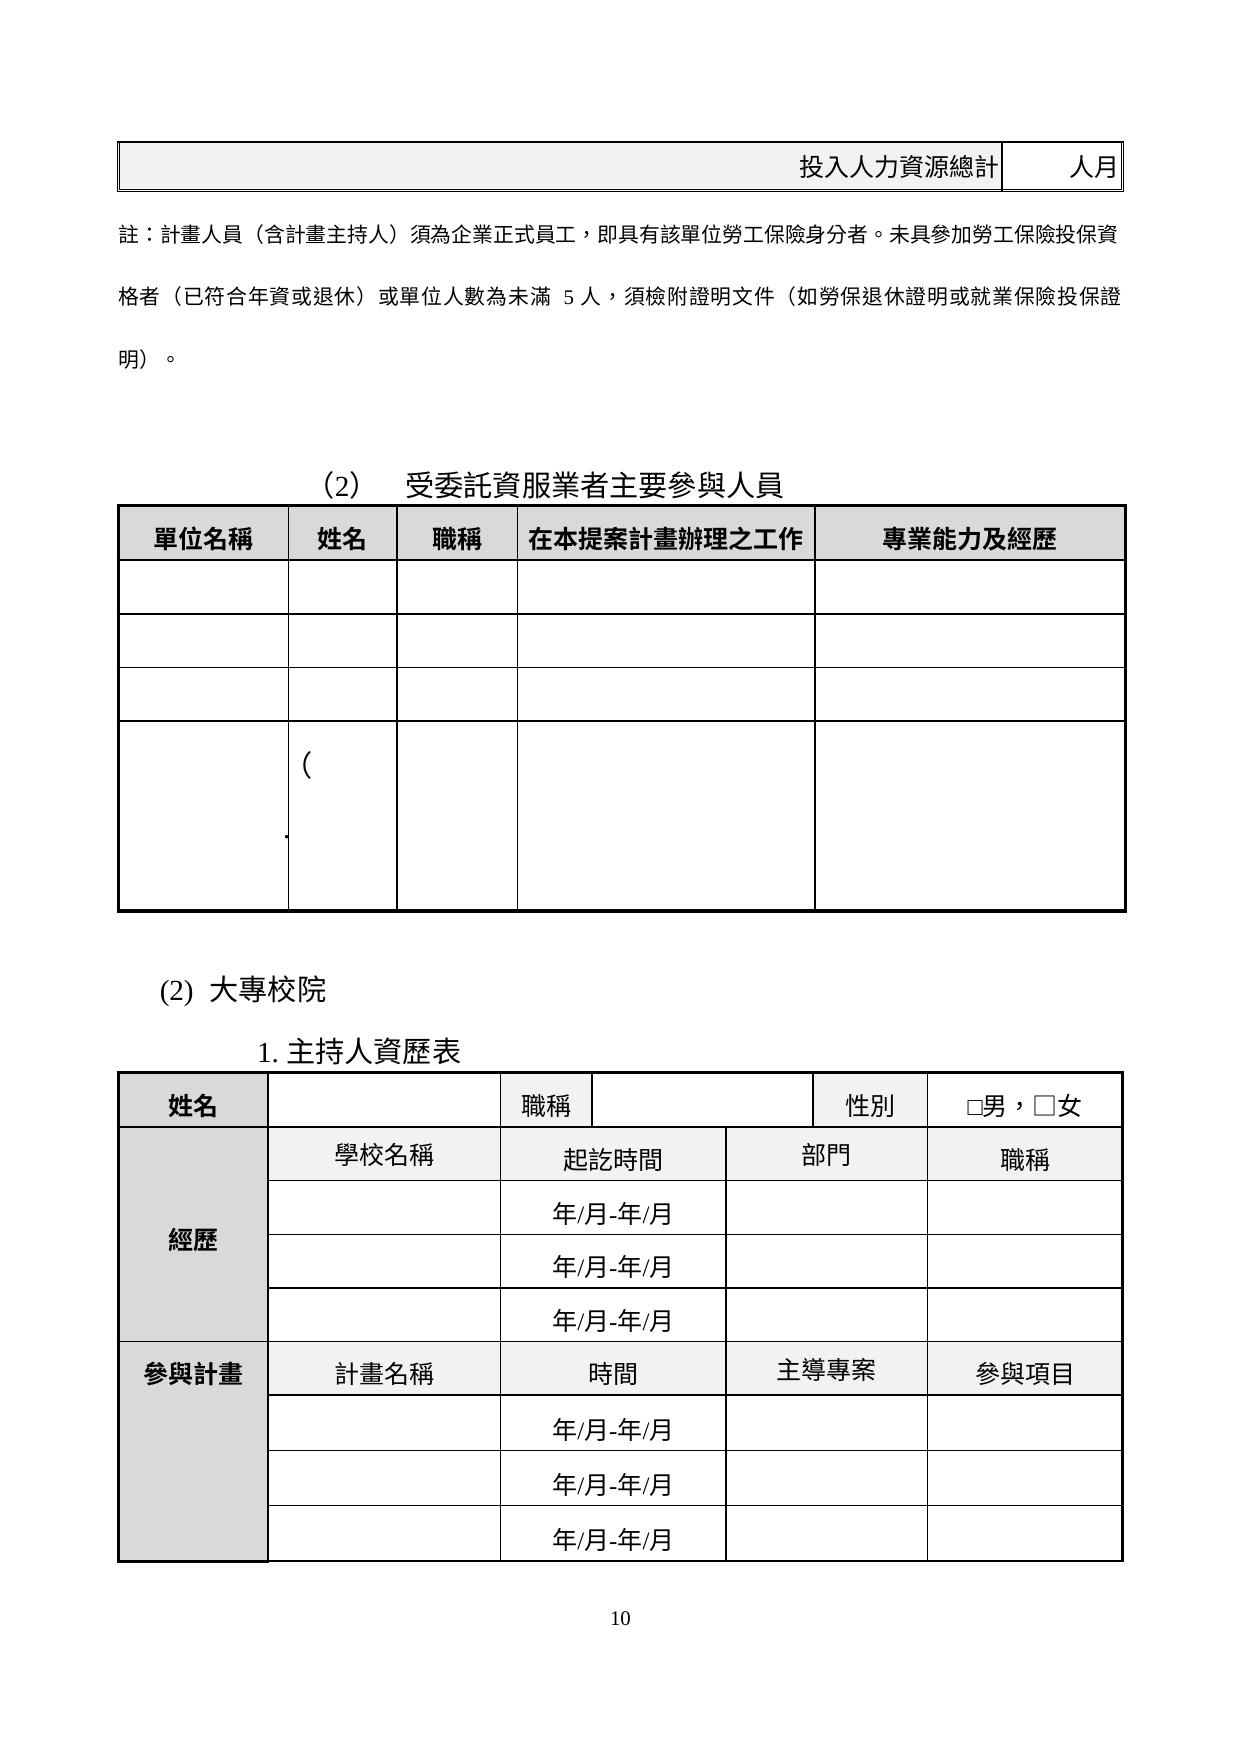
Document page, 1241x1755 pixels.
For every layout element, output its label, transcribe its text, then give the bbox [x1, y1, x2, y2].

table_cell 年/月-年/月 [501, 1396, 725, 1449]
table_cell 學校名稱 [269, 1128, 500, 1180]
table_cell [928, 1506, 1121, 1560]
table_header 職稱 [501, 1074, 591, 1126]
table_cell [289, 615, 396, 667]
table_header 姓名 [289, 507, 396, 559]
table_cell [727, 1289, 927, 1341]
table_cell 投入人力資源總計 [120, 143, 1001, 188]
table_header □男，□女 [928, 1074, 1121, 1126]
table_cell [727, 1235, 927, 1287]
table_cell [928, 1289, 1121, 1341]
table_cell [398, 615, 517, 667]
table_cell 部門 [727, 1128, 927, 1180]
table_cell 年/月-年/月 [501, 1235, 725, 1287]
table_cell [928, 1451, 1121, 1505]
table_cell 參與項目 [928, 1342, 1121, 1394]
table_cell [289, 561, 396, 613]
table_header [269, 1074, 500, 1126]
table_cell [727, 1396, 927, 1449]
table_cell [269, 1506, 500, 1560]
table_header 性別 [814, 1074, 927, 1126]
table_cell [398, 722, 517, 909]
table_cell [816, 668, 1124, 720]
table_header 姓名 [120, 1074, 267, 1126]
table_cell [120, 615, 288, 667]
table_cell 經歷 [120, 1128, 267, 1341]
table_cell 主導專案 [727, 1342, 927, 1394]
table_cell [928, 1181, 1121, 1233]
table_cell [269, 1451, 500, 1505]
text 註：計畫人員（含計畫主持人）須為企業正式員工，即具有該單位勞工保險身分者。未具參加勞工保險投保資格者（已符合年資或退休）或單位人數為未滿 5 人，須檢附證明文件（如勞保退休證明或就業保險投保證明）。 [118, 192, 1122, 379]
table_cell [727, 1506, 927, 1560]
table_cell 時間 [501, 1342, 725, 1394]
table_cell 職稱 [928, 1128, 1121, 1180]
table_cell [269, 1396, 500, 1449]
table_cell 年/月-年/月 [501, 1506, 725, 1560]
table_cell [816, 722, 1124, 909]
table_cell [518, 615, 814, 667]
table_cell [120, 561, 288, 613]
table_cell [816, 615, 1124, 667]
table_cell [518, 668, 814, 720]
table_cell [727, 1451, 927, 1505]
table_cell 計畫名稱 [269, 1342, 500, 1394]
table_cell [289, 668, 396, 720]
table_cell [269, 1235, 500, 1287]
table_header 專業能力及經歷 [816, 507, 1124, 559]
table_cell [928, 1396, 1121, 1449]
table_header [593, 1074, 812, 1126]
table_cell [518, 561, 814, 613]
list 受委託資服業者主要參與人員 [305, 442, 1122, 504]
list 大專校院 [159, 946, 1122, 1008]
table_header 在本提案計畫辦理之工作 [518, 507, 814, 559]
table_header 單位名稱 [120, 507, 288, 559]
table_cell [120, 668, 288, 720]
table_cell [727, 1181, 927, 1233]
table_cell [928, 1235, 1121, 1287]
table_cell [269, 1181, 500, 1233]
table_cell 起訖時間 [501, 1128, 725, 1180]
table_cell 年/月-年/月 [501, 1181, 725, 1233]
table_cell [398, 668, 517, 720]
list 主持人資歷表 [257, 1008, 1122, 1071]
table_cell 年/月-年/月 [501, 1289, 725, 1341]
table_cell [816, 561, 1124, 613]
table_cell [518, 722, 814, 909]
table_header 職稱 [398, 507, 517, 559]
table_cell 年/月-年/月 [501, 1451, 725, 1505]
table_cell 人月 [1003, 143, 1121, 188]
table_cell [120, 722, 288, 909]
table_cell [289, 722, 396, 909]
table_cell 參與計畫 [120, 1342, 267, 1560]
table_cell [269, 1289, 500, 1341]
table_cell [398, 561, 517, 613]
